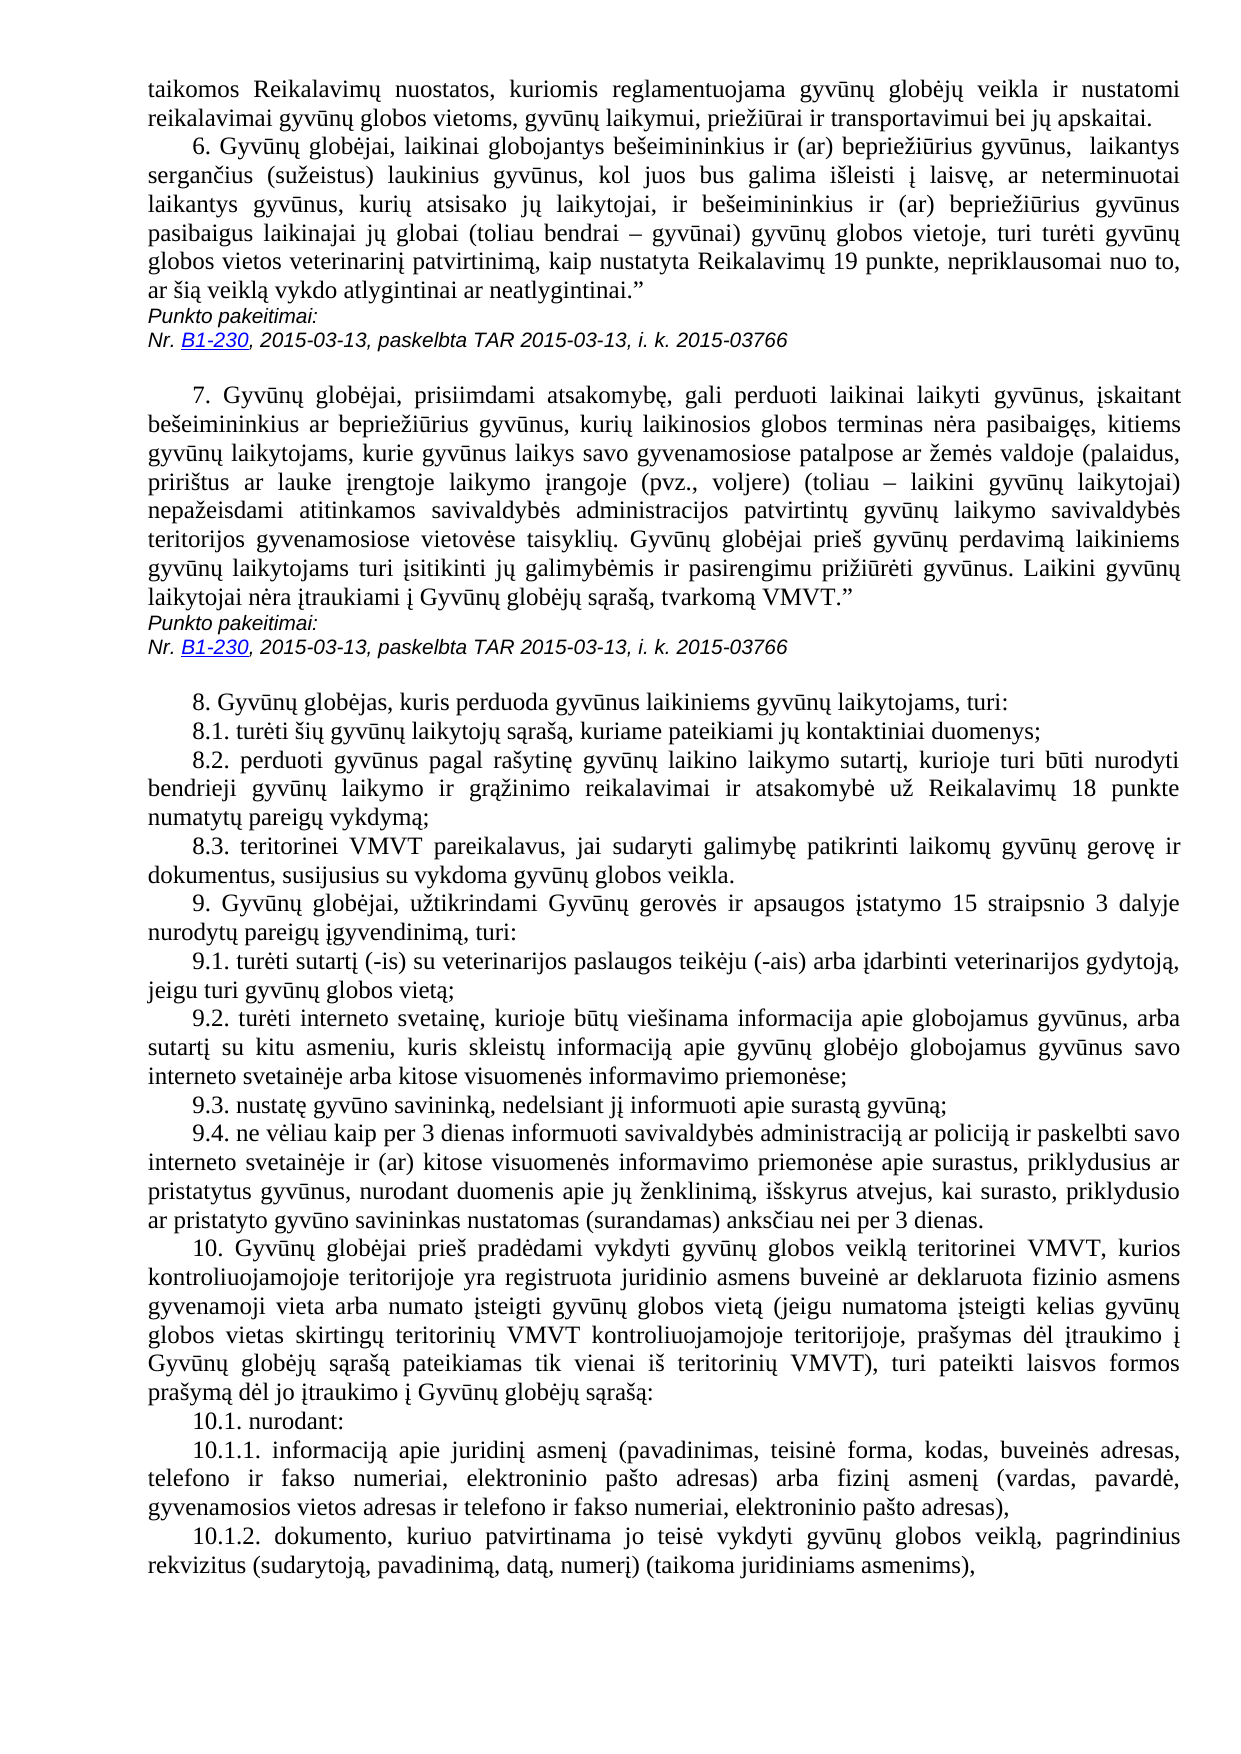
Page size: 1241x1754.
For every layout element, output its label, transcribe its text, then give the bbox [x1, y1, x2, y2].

text 10.1.1. informaciją apie juridinį asmenį (pavadinimas, teisinė forma, kodas, buveinės adresas, telefono ir fakso numeriai, elektroninio pašto adresas) arba fizinį asmenį (vardas, pavardė, gyvenamosios vietos adresas ir telefono ir fakso numeriai, elektroninio pašto adresas), [148, 1435, 1181, 1521]
text 9.3. nustatę gyvūno savininką, nedelsiant jį informuoti apie surastą gyvūną; [148, 1090, 1181, 1118]
text 9. Gyvūnų globėjai, užtikrindami Gyvūnų gerovės ir apsaugos įstatymo 15 straipsnio 3 dalyje nurodytų pareigų įgyvendinimą, turi: [148, 888, 1181, 946]
text 6. Gyvūnų globėjai, laikinai globojantys bešeimininkius ir (ar) bepriežiūrius gyvūnus, laikantys sergančius (sužeistus) laukinius gyvūnus, kol juos bus galima išleisti į laisvę, ar neterminuotai laikantys gyvūnus, kurių atsisako jų laikytojai, ir bešeimininkius ir (ar) bepriežiūrius gyvūnus pasibaigus laikinajai jų globai (toliau bendrai – gyvūnai) gyvūnų globos vietoje, turi turėti gyvūnų globos vietos veterinarinį patvirtinimą, kaip nustatyta Reikalavimų 19 punkte, nepriklausomai nuo to, ar šią veiklą vykdo atlygintinai ar neatlygintinai.” [148, 131, 1181, 304]
text 10.1. nurodant: [148, 1406, 1181, 1435]
text 9.2. turėti interneto svetainę, kurioje būtų viešinama informacija apie globojamus gyvūnus, arba sutartį su kitu asmeniu, kuris skleistų informaciją apie gyvūnų globėjo globojamus gyvūnus savo interneto svetainėje arba kitose visuomenės informavimo priemonėse; [148, 1003, 1181, 1090]
text Nr. B1-230, 2015-03-13, paskelbta TAR 2015-03-13, i. k. 2015-03766 [148, 328, 1181, 352]
text 10.1.2. dokumento, kuriuo patvirtinama jo teisė vykdyti gyvūnų globos veiklą, pagrindinius rekvizitus (sudarytoją, pavadinimą, datą, numerį) (taikoma juridiniams asmenims), [148, 1521, 1181, 1578]
text 8.3. teritorinei VMVT pareikalavus, jai sudaryti galimybę patikrinti laikomų gyvūnų gerovę ir dokumentus, susijusius su vykdoma gyvūnų globos veikla. [148, 831, 1181, 888]
text Punkto pakeitimai: [148, 304, 1181, 328]
text 10. Gyvūnų globėjai prieš pradėdami vykdyti gyvūnų globos veiklą teritorinei VMVT, kurios kontroliuojamojoje teritorijoje yra registruota juridinio asmens buveinė ar deklaruota fizinio asmens gyvenamoji vieta arba numato įsteigti gyvūnų globos vietą (jeigu numatoma įsteigti kelias gyvūnų globos vietas skirtingų teritorinių VMVT kontroliuojamojoje teritorijoje, prašymas dėl įtraukimo į Gyvūnų globėjų sąrašą pateikiamas tik vienai iš teritorinių VMVT), turi pateikti laisvos formos prašymą dėl jo įtraukimo į Gyvūnų globėjų sąrašą: [148, 1233, 1181, 1406]
text 8. Gyvūnų globėjas, kuris perduoda gyvūnus laikiniems gyvūnų laikytojams, turi: [148, 687, 1181, 716]
text 8.1. turėti šių gyvūnų laikytojų sąrašą, kuriame pateikiami jų kontaktiniai duomenys; [148, 716, 1181, 745]
text 7. Gyvūnų globėjai, prisiimdami atsakomybę, gali perduoti laikinai laikyti gyvūnus, įskaitant bešeimininkius ar bepriežiūrius gyvūnus, kurių laikinosios globos terminas nėra pasibaigęs, kitiems gyvūnų laikytojams, kurie gyvūnus laikys savo gyvenamosiose patalpose ar žemės valdoje (palaidus, pririštus ar lauke įrengtoje laikymo įrangoje (pvz., voljere) (toliau – laikini gyvūnų laikytojai) nepažeisdami atitinkamos savivaldybės administracijos patvirtintų gyvūnų laikymo savivaldybės teritorijos gyvenamosiose vietovėse taisyklių. Gyvūnų globėjai prieš gyvūnų perdavimą laikiniems gyvūnų laikytojams turi įsitikinti jų galimybėmis ir pasirengimu prižiūrėti gyvūnus. Laikini gyvūnų laikytojai nėra įtraukiami į Gyvūnų globėjų sąrašą, tvarkomą VMVT.” [148, 381, 1181, 611]
text 9.4. ne vėliau kaip per 3 dienas informuoti savivaldybės administraciją ar policiją ir paskelbti savo interneto svetainėje ir (ar) kitose visuomenės informavimo priemonėse apie surastus, priklydusius ar pristatytus gyvūnus, nurodant duomenis apie jų ženklinimą, išskyrus atvejus, kai surasto, priklydusio ar pristatyto gyvūno savininkas nustatomas (surandamas) anksčiau nei per 3 dienas. [148, 1118, 1181, 1233]
text 9.1. turėti sutartį (-is) su veterinarijos paslaugos teikėju (-ais) arba įdarbinti veterinarijos gydytoją, jeigu turi gyvūnų globos vietą; [148, 946, 1181, 1003]
text taikomos Reikalavimų nuostatos, kuriomis reglamentuojama gyvūnų globėjų veikla ir nustatomi reikalavimai gyvūnų globos vietoms, gyvūnų laikymui, priežiūrai ir transportavimui bei jų apskaitai. [148, 74, 1181, 131]
text Punkto pakeitimai: [148, 611, 1181, 634]
text 8.2. perduoti gyvūnus pagal rašytinę gyvūnų laikino laikymo sutartį, kurioje turi būti nurodyti bendrieji gyvūnų laikymo ir grąžinimo reikalavimai ir atsakomybė už Reikalavimų 18 punkte numatytų pareigų vykdymą; [148, 745, 1181, 831]
text Nr. B1-230, 2015-03-13, paskelbta TAR 2015-03-13, i. k. 2015-03766 [148, 634, 1181, 658]
